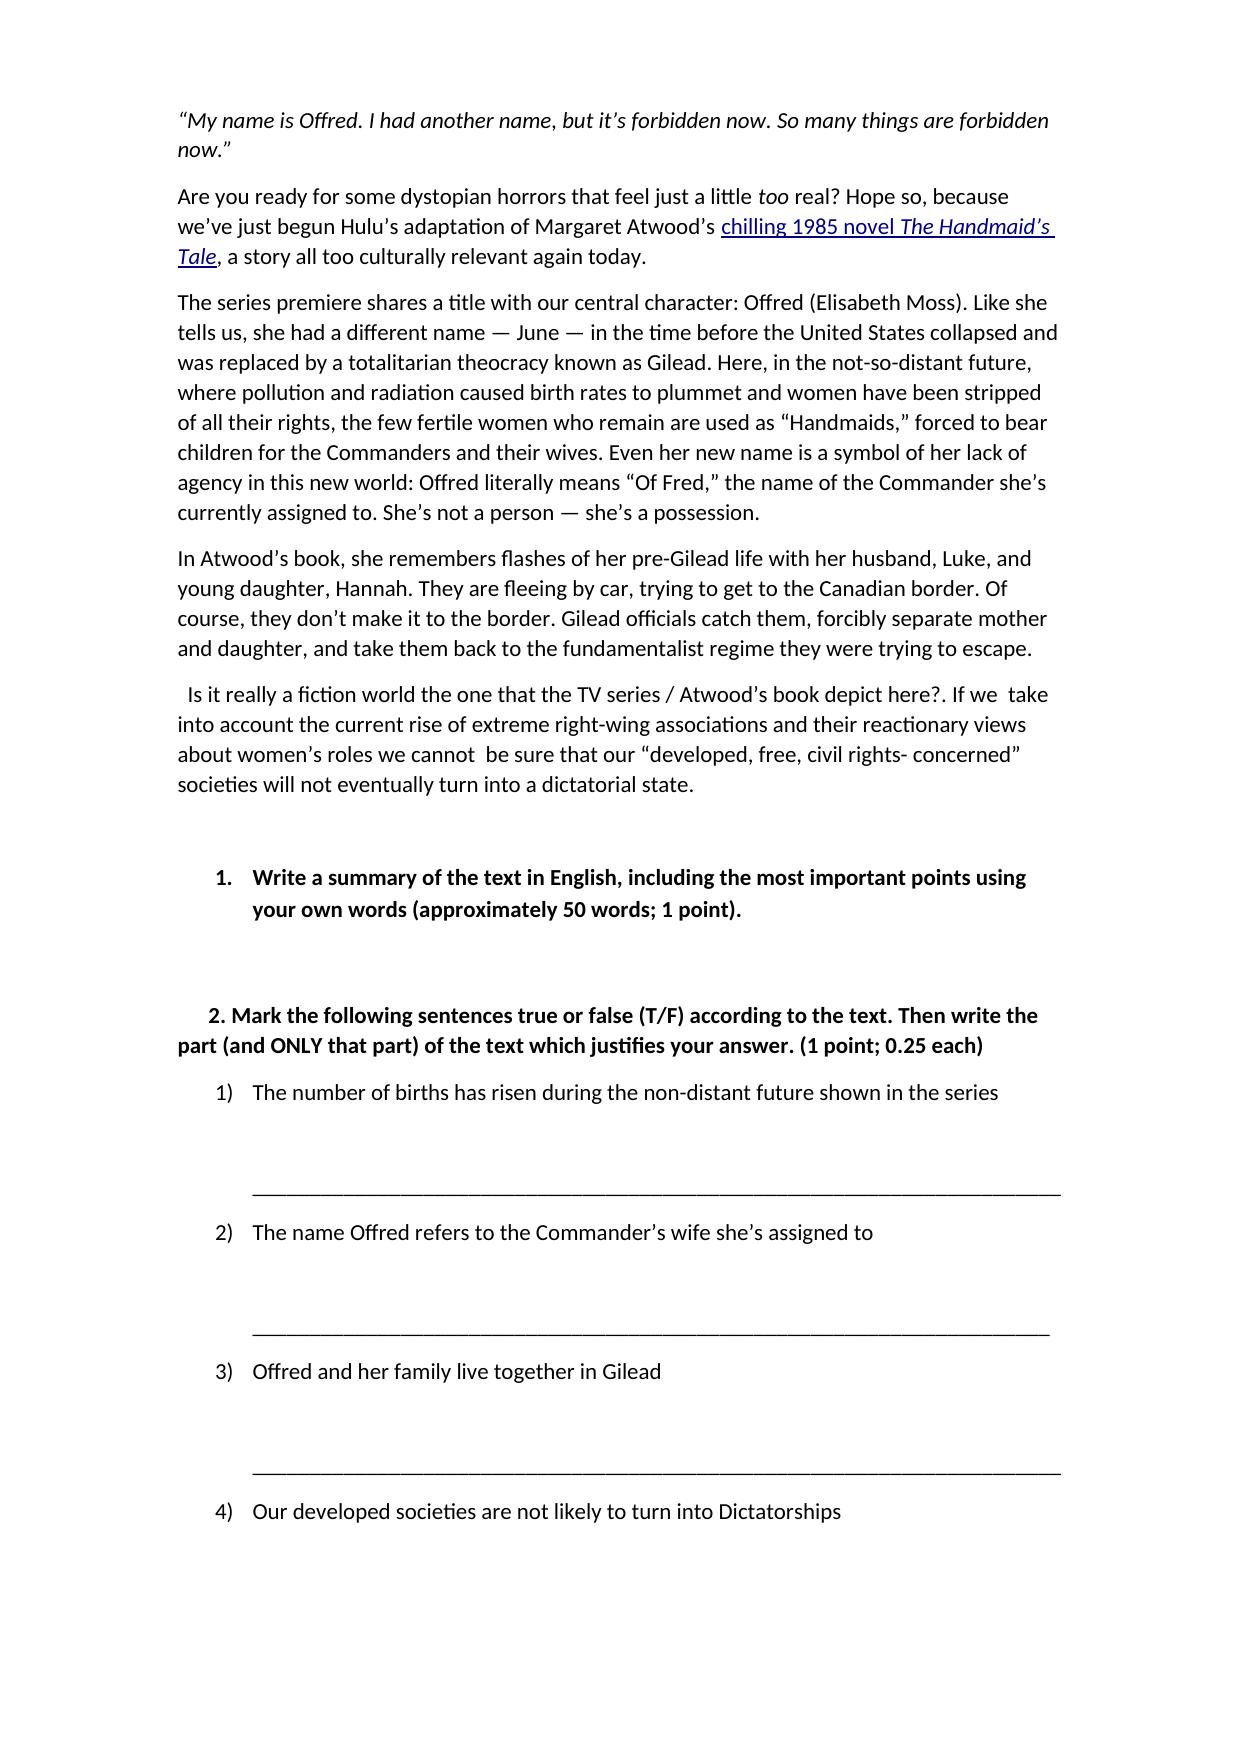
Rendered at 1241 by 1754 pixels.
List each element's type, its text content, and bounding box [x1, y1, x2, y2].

list Our developed societies are not likely to turn into Dictatorships [215, 1497, 1063, 1525]
text 2. Mark the following sentences true or false (T/F) according to the text. Then write the part (and ONLY that part) of the text which justifies your answer. (1 point; 0.25 each) [177, 1002, 1063, 1059]
list The number of births has risen during the non-distant future shown in the series [215, 1078, 1063, 1106]
list ______________________________________________________________________ [252, 1311, 1063, 1339]
list _______________________________________________________________________ [252, 1451, 1063, 1479]
text In Atwood’s book, she remembers flashes of her pre-Gilead life with her husband, Luke, and young daughter, Hannah. They are fleeing by car, trying to get to the Canadian border. Of course, they don’t make it to the border. Gilead officials catch them, forcibly separate mother and daughter, and take them back to the fundamentalist regime they were trying to escape. [177, 544, 1063, 662]
text Is it really a fiction world the one that the TV series / Atwood’s book depict here?. If we take into account the current rise of extreme right-wing associations and their reactionary views about women’s roles we cannot be sure that our “developed, free, civil rights- concerned” societies will not eventually turn into a dictatorial state. [177, 681, 1063, 798]
list _______________________________________________________________________ [252, 1171, 1063, 1199]
text Are you ready for some dystopian horrors that feel just a little too real? Hope so, because we’ve just begun Hulu’s adaptation of Margaret Atwood’s chilling 1985 novel The Handmaid’s Tale, a story all too culturally relevant again today. [177, 182, 1063, 270]
list Write a summary of the text in English, including the most important points using your own words (approximately 50 words; 1 point). [215, 863, 1063, 924]
list Offred and her family live together in Gilead [215, 1357, 1063, 1386]
list The name Offred refers to the Commander’s wife she’s assigned to [215, 1218, 1063, 1246]
text The series premiere shares a title with our central character: Offred (Elisabeth Moss). Like she tells us, she had a different name — June — in the time before the United States collapsed and was replaced by a totalitarian theocracy known as Gilead. Here, in the not-so-distant future, where pollution and radiation caused birth rates to plummet and women have been stripped of all their rights, the few fertile women who remain are used as “Handmaids,” forced to bear children for the Commanders and their wives. Even her new name is a symbol of her lack of agency in this new world: Offred literally means “Of Fred,” the name of the Commander she’s currently assigned to. She’s not a person — she’s a possession. [177, 288, 1063, 526]
text “My name is Offred. I had another name, but it’s forbidden now. So many things are forbidden now.” [177, 106, 1063, 164]
